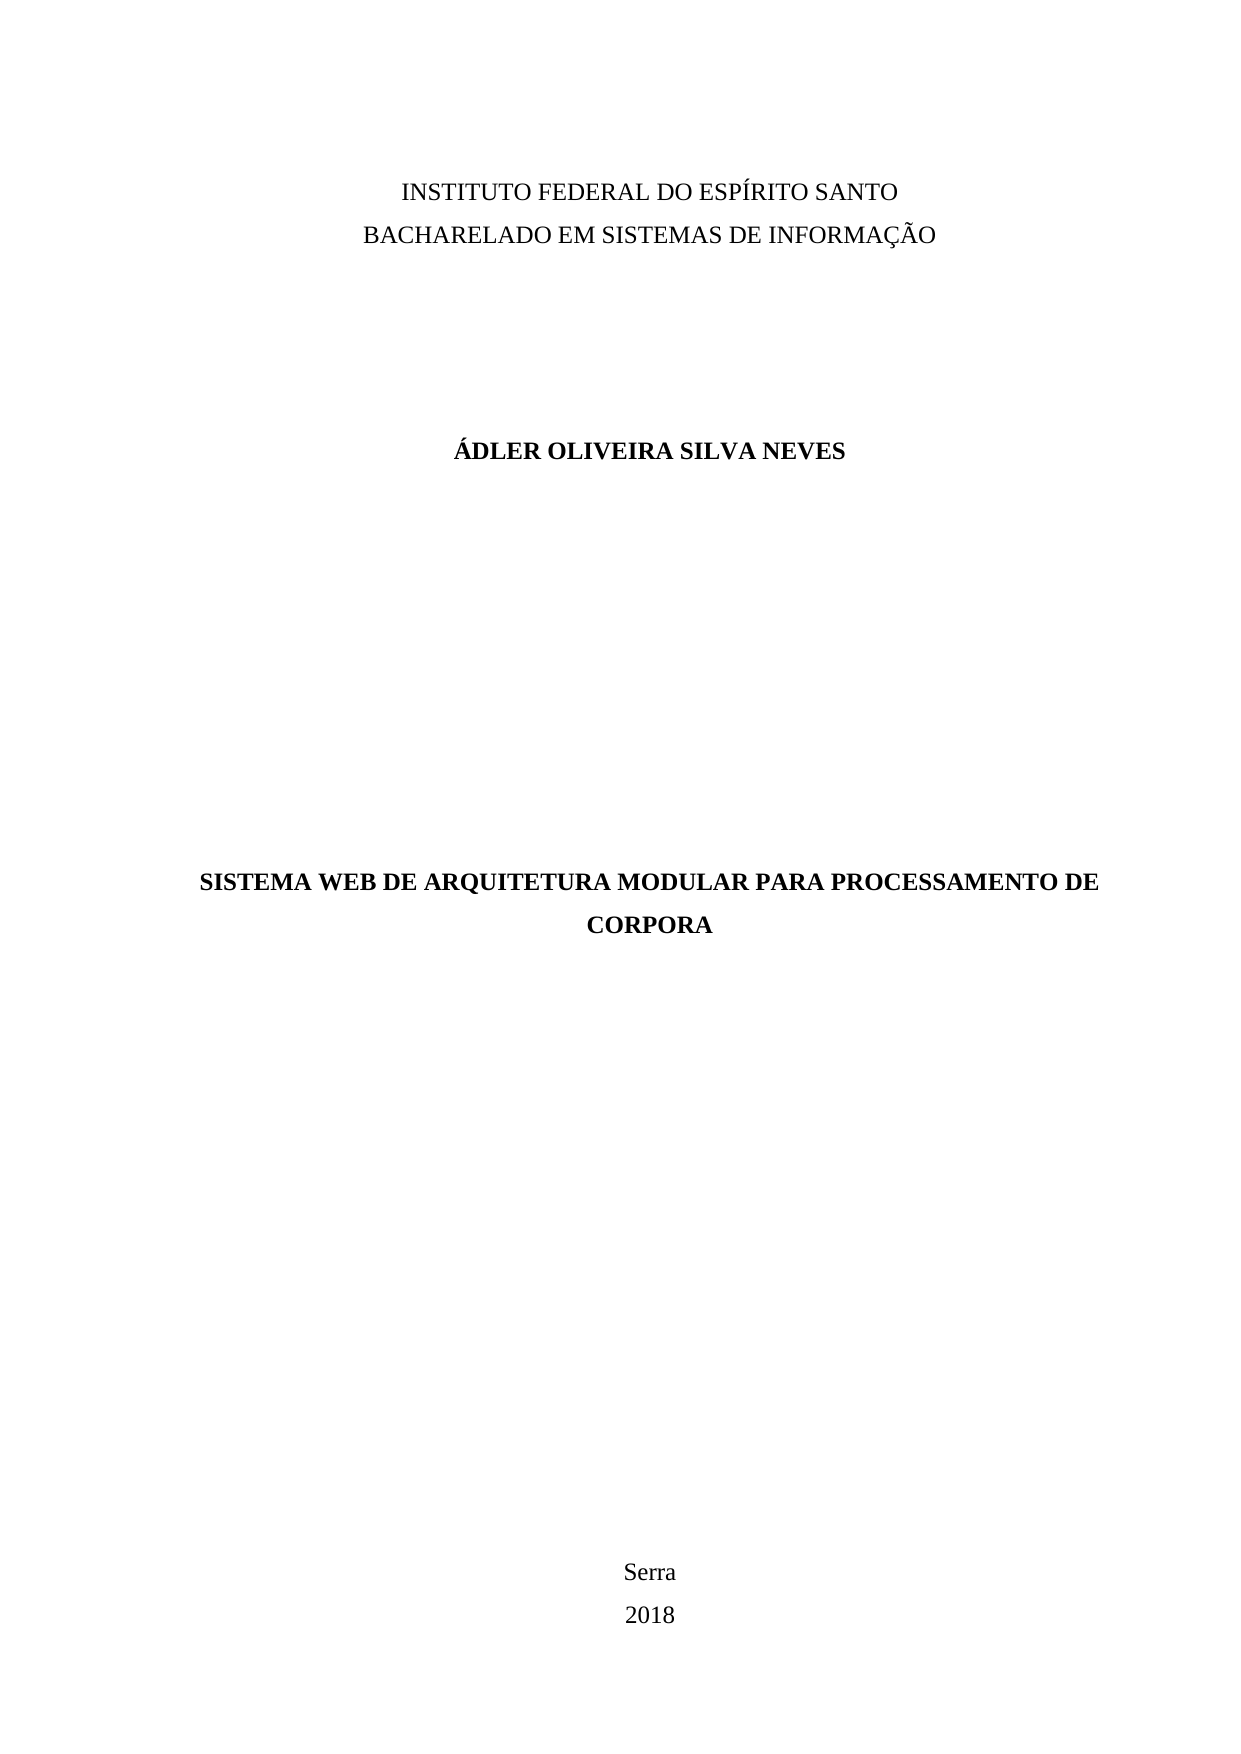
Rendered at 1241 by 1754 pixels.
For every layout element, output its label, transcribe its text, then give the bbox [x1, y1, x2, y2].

text CORPORA [177, 910, 1122, 939]
text SISTEMA WEB DE ARQUITETURA MODULAR PARA PROCESSAMENTO DE [177, 867, 1122, 896]
text INSTITUTO FEDERAL DO ESPÍRITO SANTO [177, 177, 1122, 206]
text ÁDLER OLIVEIRA SILVA NEVES [177, 436, 1122, 465]
text 2018 [177, 1600, 1122, 1629]
text BACHARELADO EM SISTEMAS DE INFORMAÇÃO [177, 220, 1122, 249]
text Serra [177, 1557, 1122, 1586]
